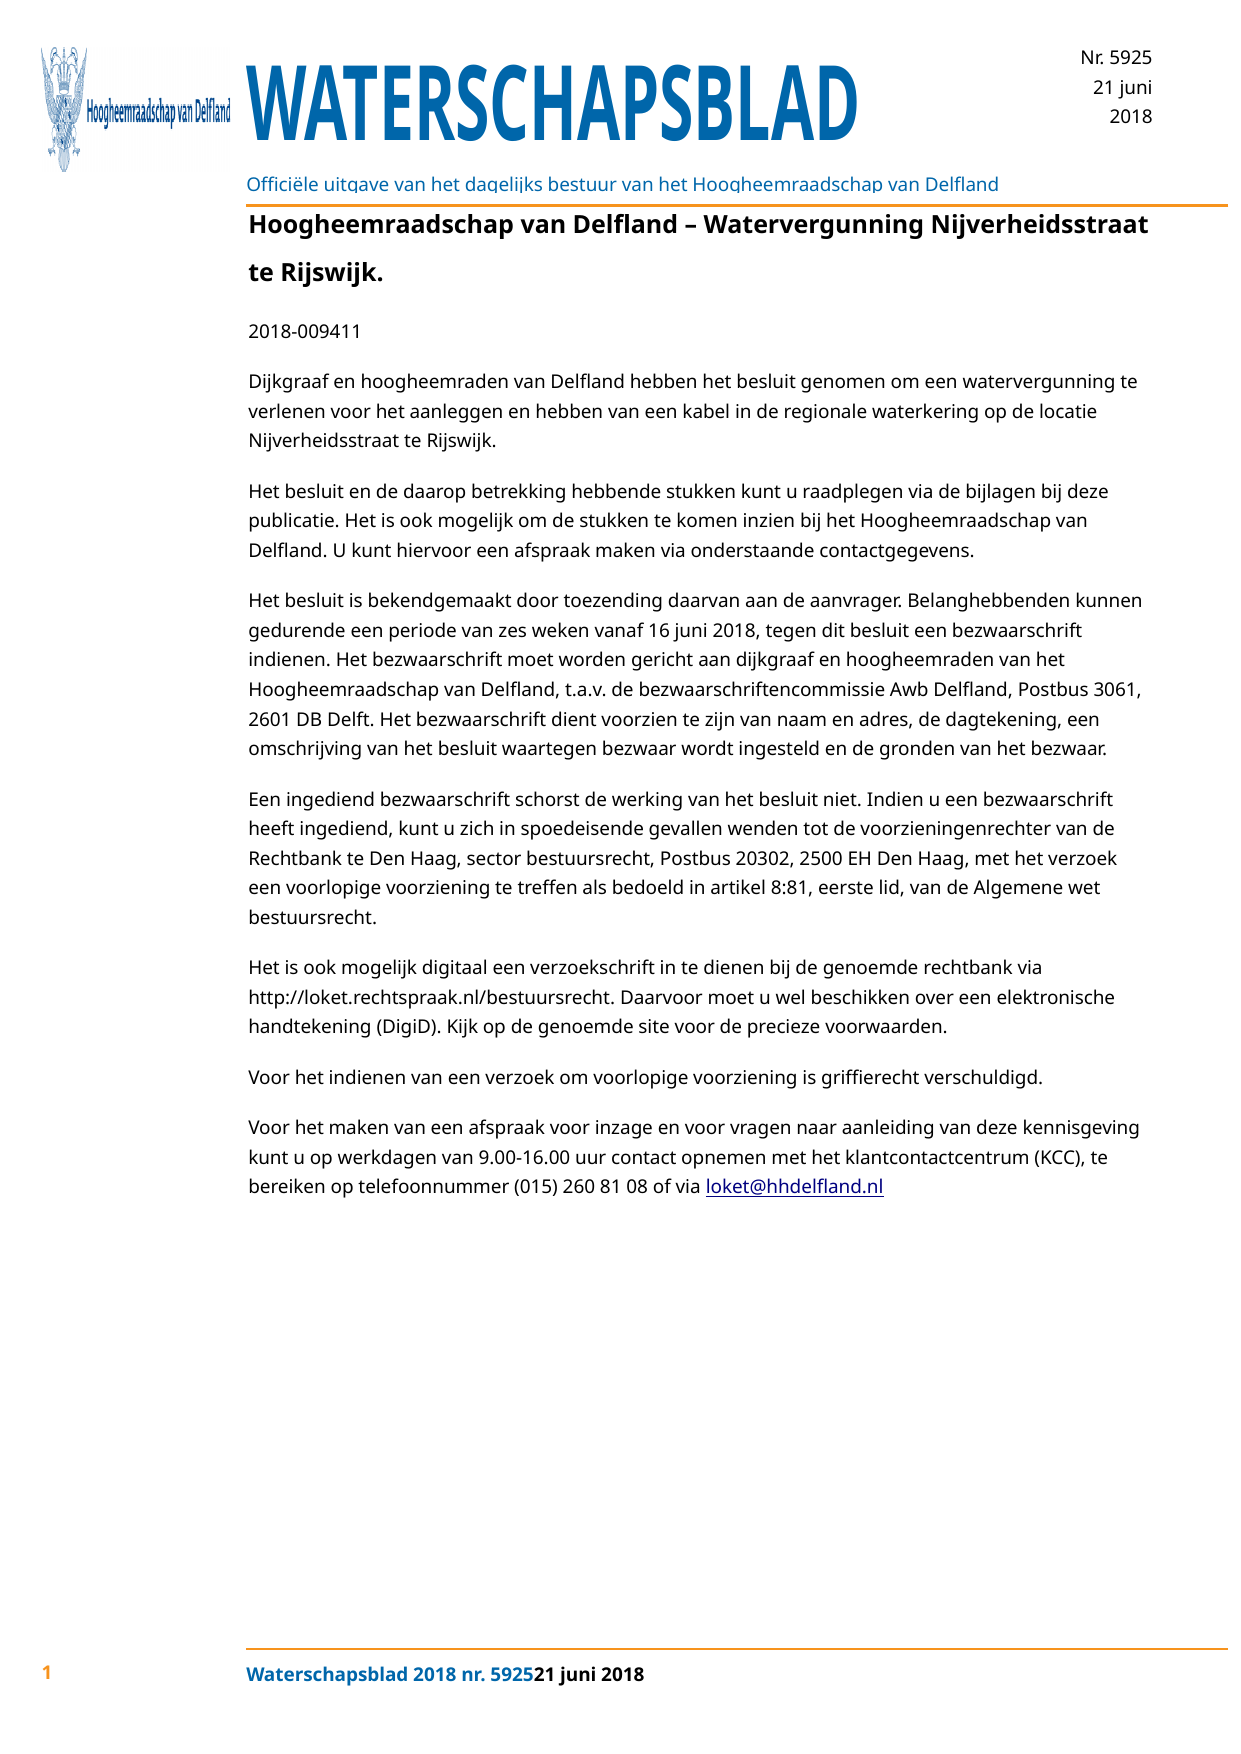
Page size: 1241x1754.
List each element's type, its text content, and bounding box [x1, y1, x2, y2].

text Voor het indienen van een verzoek om voorlopige voorziening is griffierecht verschuldigd. [248, 1064, 1152, 1090]
text Voor het maken van een afspraak voor inzage en voor vragen naar aanleiding van deze kennisgeving kunt u op werkdagen van 9.00-16.00 uur contact opnemen met het klantcontactcentrum (KCC), te bereiken op telefoonnummer (015) 260 81 08 of via loket@hhdelfland.nl [248, 1114, 1152, 1199]
text 2018-009411 [248, 318, 1152, 344]
text Een ingediend bezwaarschrift schorst de werking van het besluit niet. Indien u een bezwaarschrift heeft ingediend, kunt u zich in spoedeisende gevallen wenden tot de voorzieningenrechter van de Rechtbank te Den Haag, sector bestuursrecht, Postbus 20302, 2500 EH Den Haag, met het verzoek een voorlopige voorziening te treffen als bedoeld in artikel 8:81, eerste lid, van de Algemene wet bestuursrecht. [248, 786, 1152, 930]
picture [41, 47, 231, 172]
text Dijkgraaf en hoogheemraden van Delfland hebben het besluit genomen om een watervergunning te verlenen voor het aanleggen en hebben van een kabel in de regionale waterkering op de locatie Nijverheidsstraat te Rijswijk. [248, 368, 1152, 453]
text Het besluit is bekendgemaakt door toezending daarvan aan de aanvrager. Belanghebbenden kunnen gedurende een periode van zes weken vanaf 16 juni 2018, tegen dit besluit een bezwaarschrift indienen. Het bezwaarschrift moet worden gericht aan dijkgraaf en hoogheemraden van het Hoogheemraadschap van Delfland, t.a.v. de bezwaarschriftencommissie Awb Delfland, Postbus 3061, 2601 DB Delft. Het bezwaarschrift dient voorzien te zijn van naam en adres, de dagtekening, een omschrijving van het besluit waartegen bezwaar wordt ingesteld en de gronden van het bezwaar. [248, 587, 1152, 761]
text Het is ook mogelijk digitaal een verzoekschrift in te dienen bij de genoemde rechtbank via http://loket.rechtspraak.nl/bestuursrecht. Daarvoor moet u wel beschikken over een elektronische handtekening (DigiD). Kijk op de genoemde site voor de precieze voorwaarden. [248, 954, 1152, 1039]
text Het besluit en de daarop betrekking hebbende stukken kunt u raadplegen via de bijlagen bij deze publicatie. Het is ook mogelijk om de stukken te komen inzien bij het Hoogheemraadschap van Delfland. U kunt hiervoor een afspraak maken via onderstaande contactgegevens. [248, 478, 1152, 563]
text Hoogheemraadschap van Delfland – Watervergunning Nijverheidsstraat te Rijswijk. [248, 207, 1152, 288]
